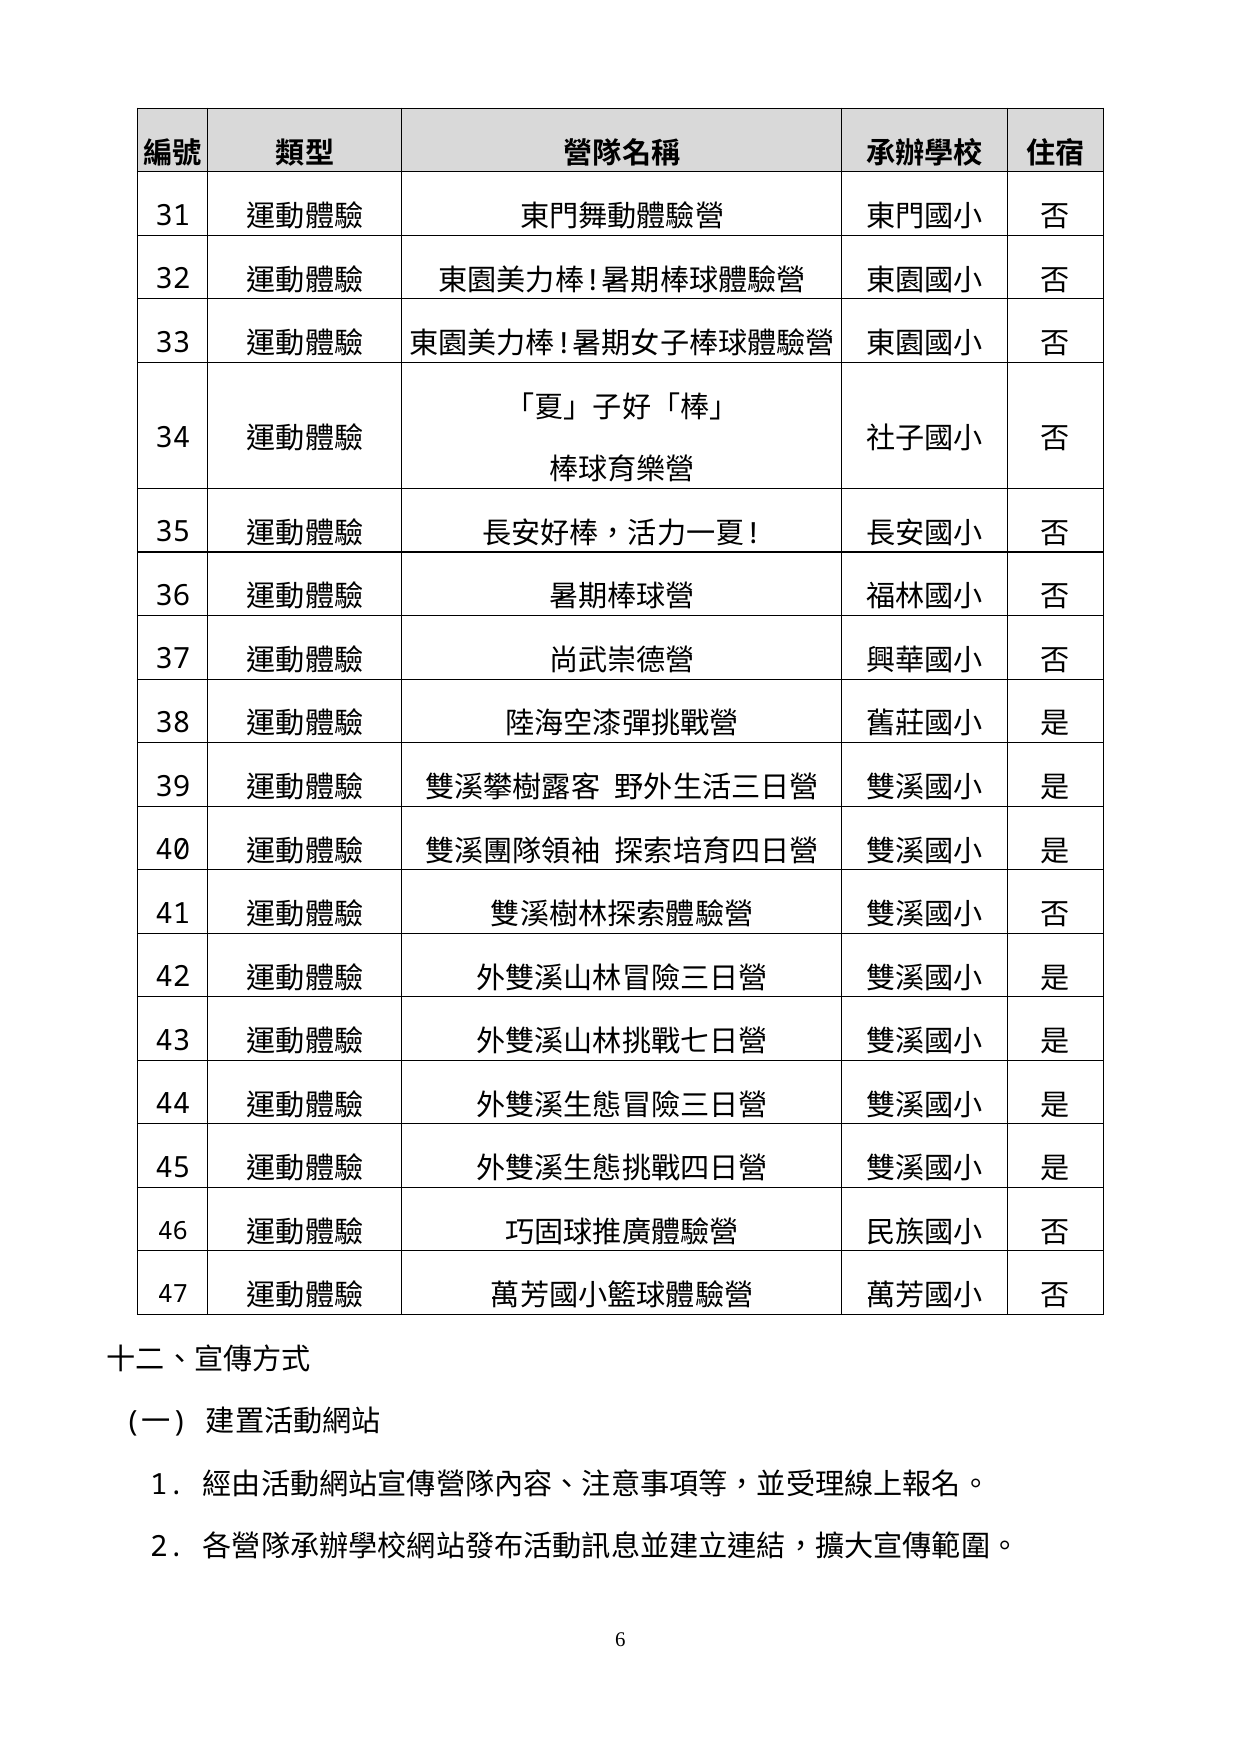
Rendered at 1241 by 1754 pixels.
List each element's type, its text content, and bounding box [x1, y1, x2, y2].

table_header 承辦學校 [842, 109, 1007, 171]
table_cell 45 [138, 1124, 207, 1187]
table_cell 運動體驗 [208, 1061, 401, 1123]
table_cell 運動體驗 [208, 680, 401, 742]
table_cell 35 [138, 489, 207, 551]
table_header 住宿 [1008, 109, 1103, 171]
table_cell 福林國小 [842, 553, 1007, 615]
table_cell 雙溪樹林探索體驗營 [402, 870, 841, 933]
table_cell 巧固球推廣體驗營 [402, 1188, 841, 1250]
table_cell 否 [1008, 1251, 1103, 1314]
table_header 類型 [208, 109, 401, 171]
table_cell 外雙溪生態挑戰四日營 [402, 1124, 841, 1187]
table_cell 雙溪國小 [842, 807, 1007, 869]
table_cell 雙溪國小 [842, 1061, 1007, 1123]
table_cell 東園美力棒!暑期女子棒球體驗營 [402, 299, 841, 362]
table_cell 否 [1008, 489, 1103, 551]
table_cell 運動體驗 [208, 870, 401, 933]
table_cell 雙溪國小 [842, 743, 1007, 806]
table_cell 東園美力棒!暑期棒球體驗營 [402, 236, 841, 298]
table_cell 是 [1008, 1061, 1103, 1123]
table_cell 興華國小 [842, 616, 1007, 678]
table_cell 暑期棒球營 [402, 553, 841, 615]
table_cell 東門國小 [842, 172, 1007, 235]
table_cell 尚武崇德營 [402, 616, 841, 678]
table_cell 是 [1008, 807, 1103, 869]
table_cell 是 [1008, 934, 1103, 996]
table_cell 否 [1008, 172, 1103, 235]
text 十二、宣傳方式 [106, 1315, 1134, 1377]
table_cell 民族國小 [842, 1188, 1007, 1250]
table_cell 41 [138, 870, 207, 933]
table_cell 否 [1008, 1188, 1103, 1250]
text (一) 建置活動網站 [106, 1377, 1134, 1440]
table_cell 運動體驗 [208, 489, 401, 551]
table_cell 運動體驗 [208, 1251, 401, 1314]
table_cell 44 [138, 1061, 207, 1123]
table_cell 47 [138, 1251, 207, 1314]
table_cell 外雙溪山林挑戰七日營 [402, 997, 841, 1060]
table_cell 運動體驗 [208, 807, 401, 869]
table_cell 舊莊國小 [842, 680, 1007, 742]
table_cell 運動體驗 [208, 997, 401, 1060]
table_cell 42 [138, 934, 207, 996]
table_cell 33 [138, 299, 207, 362]
table_cell 運動體驗 [208, 934, 401, 996]
table_cell 否 [1008, 870, 1103, 933]
table_cell 否 [1008, 236, 1103, 298]
table_cell 運動體驗 [208, 1124, 401, 1187]
table_cell 萬芳國小 [842, 1251, 1007, 1314]
table_cell 是 [1008, 743, 1103, 806]
table_cell 東園國小 [842, 299, 1007, 362]
table_cell 是 [1008, 997, 1103, 1060]
table_cell 否 [1008, 363, 1103, 488]
table_cell 運動體驗 [208, 743, 401, 806]
table_cell 「夏」子好「棒」 棒球育樂營 [402, 363, 841, 488]
table_cell 否 [1008, 616, 1103, 678]
table_cell 是 [1008, 1124, 1103, 1187]
table_cell 38 [138, 680, 207, 742]
table_cell 雙溪團隊領袖 探索培育四日營 [402, 807, 841, 869]
table_cell 雙溪攀樹露客 野外生活三日營 [402, 743, 841, 806]
table_header 營隊名稱 [402, 109, 841, 171]
table_cell 37 [138, 616, 207, 678]
text 2. 各營隊承辦學校網站發布活動訊息並建立連結，擴大宣傳範圍。 [150, 1502, 1134, 1565]
table_cell 運動體驗 [208, 616, 401, 678]
table_cell 萬芳國小籃球體驗營 [402, 1251, 841, 1314]
table_cell 否 [1008, 299, 1103, 362]
table_cell 陸海空漆彈挑戰營 [402, 680, 841, 742]
table_cell 31 [138, 172, 207, 235]
text 1. 經由活動網站宣傳營隊內容、注意事項等，並受理線上報名。 [150, 1440, 1134, 1502]
table_cell 34 [138, 363, 207, 488]
table_cell 長安好棒，活力一夏! [402, 489, 841, 551]
table_cell 社子國小 [842, 363, 1007, 488]
table_cell 46 [138, 1188, 207, 1250]
table_cell 40 [138, 807, 207, 869]
table_cell 雙溪國小 [842, 1124, 1007, 1187]
table_cell 雙溪國小 [842, 870, 1007, 933]
table_header 編號 [138, 109, 207, 171]
table_cell 運動體驗 [208, 1188, 401, 1250]
table_cell 雙溪國小 [842, 934, 1007, 996]
table_cell 雙溪國小 [842, 997, 1007, 1060]
table_cell 39 [138, 743, 207, 806]
table_cell 運動體驗 [208, 299, 401, 362]
table_cell 東園國小 [842, 236, 1007, 298]
table_cell 外雙溪生態冒險三日營 [402, 1061, 841, 1123]
table_cell 外雙溪山林冒險三日營 [402, 934, 841, 996]
table_cell 是 [1008, 680, 1103, 742]
table_cell 43 [138, 997, 207, 1060]
table_cell 長安國小 [842, 489, 1007, 551]
table_cell 36 [138, 553, 207, 615]
table_cell 運動體驗 [208, 236, 401, 298]
table_cell 東門舞動體驗營 [402, 172, 841, 235]
table_cell 運動體驗 [208, 172, 401, 235]
table_cell 運動體驗 [208, 553, 401, 615]
table_cell 運動體驗 [208, 363, 401, 488]
table_cell 32 [138, 236, 207, 298]
table_cell 否 [1008, 553, 1103, 615]
